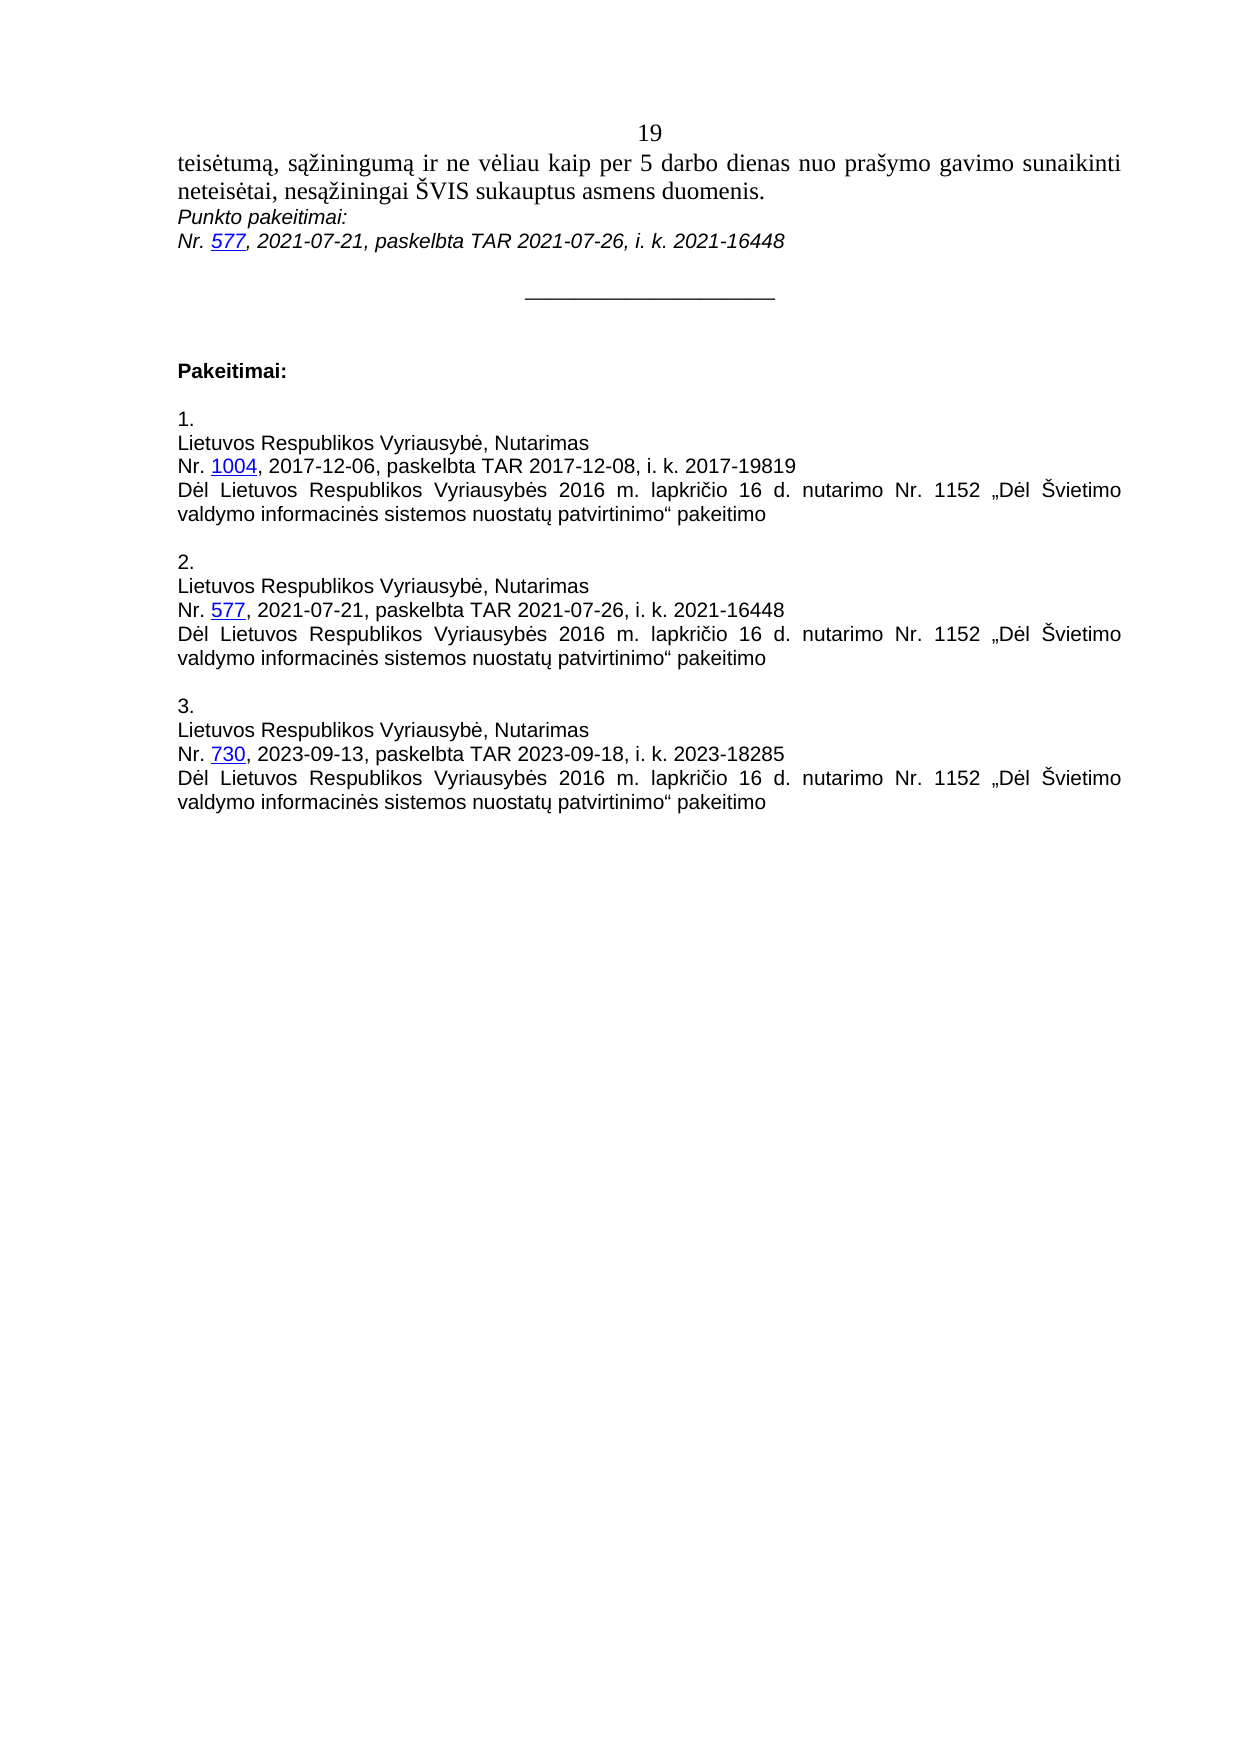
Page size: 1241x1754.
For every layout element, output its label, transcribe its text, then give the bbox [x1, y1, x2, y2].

text Nr. 577, 2021-07-21, paskelbta TAR 2021-07-26, i. k. 2021-16448 [177, 229, 1122, 253]
text Lietuvos Respublikos Vyriausybė, Nutarimas [177, 430, 1122, 454]
text 1. [177, 406, 1122, 430]
text Nr. 730, 2023-09-13, paskelbta TAR 2023-09-18, i. k. 2023-18285 [177, 742, 1122, 766]
text Nr. 577, 2021-07-21, paskelbta TAR 2021-07-26, i. k. 2021-16448 [177, 598, 1122, 622]
text Dėl Lietuvos Respublikos Vyriausybės 2016 m. lapkričio 16 d. nutarimo Nr. 1152 „Dėl Švietimo valdymo informacinės sistemos nuostatų patvirtinimo“ pakeitimo [177, 766, 1122, 814]
text Nr. 1004, 2017-12-06, paskelbta TAR 2017-12-08, i. k. 2017-19819 [177, 454, 1122, 478]
text Dėl Lietuvos Respublikos Vyriausybės 2016 m. lapkričio 16 d. nutarimo Nr. 1152 „Dėl Švietimo valdymo informacinės sistemos nuostatų patvirtinimo“ pakeitimo [177, 622, 1122, 670]
text Dėl Lietuvos Respublikos Vyriausybės 2016 m. lapkričio 16 d. nutarimo Nr. 1152 „Dėl Švietimo valdymo informacinės sistemos nuostatų patvirtinimo“ pakeitimo [177, 478, 1122, 526]
text 3. [177, 694, 1122, 718]
text Lietuvos Respublikos Vyriausybė, Nutarimas [177, 718, 1122, 742]
text 2. [177, 550, 1122, 574]
text Lietuvos Respublikos Vyriausybė, Nutarimas [177, 574, 1122, 598]
text teisėtumą, sąžiningumą ir ne vėliau kaip per 5 darbo dienas nuo prašymo gavimo sunaikinti neteisėtai, nesąžiningai ŠVIS sukauptus asmens duomenis. [177, 148, 1122, 205]
text Pakeitimai: [177, 358, 1122, 382]
text –––––––––––––––––––– [177, 282, 1122, 311]
text Punkto pakeitimai: [177, 205, 1122, 229]
